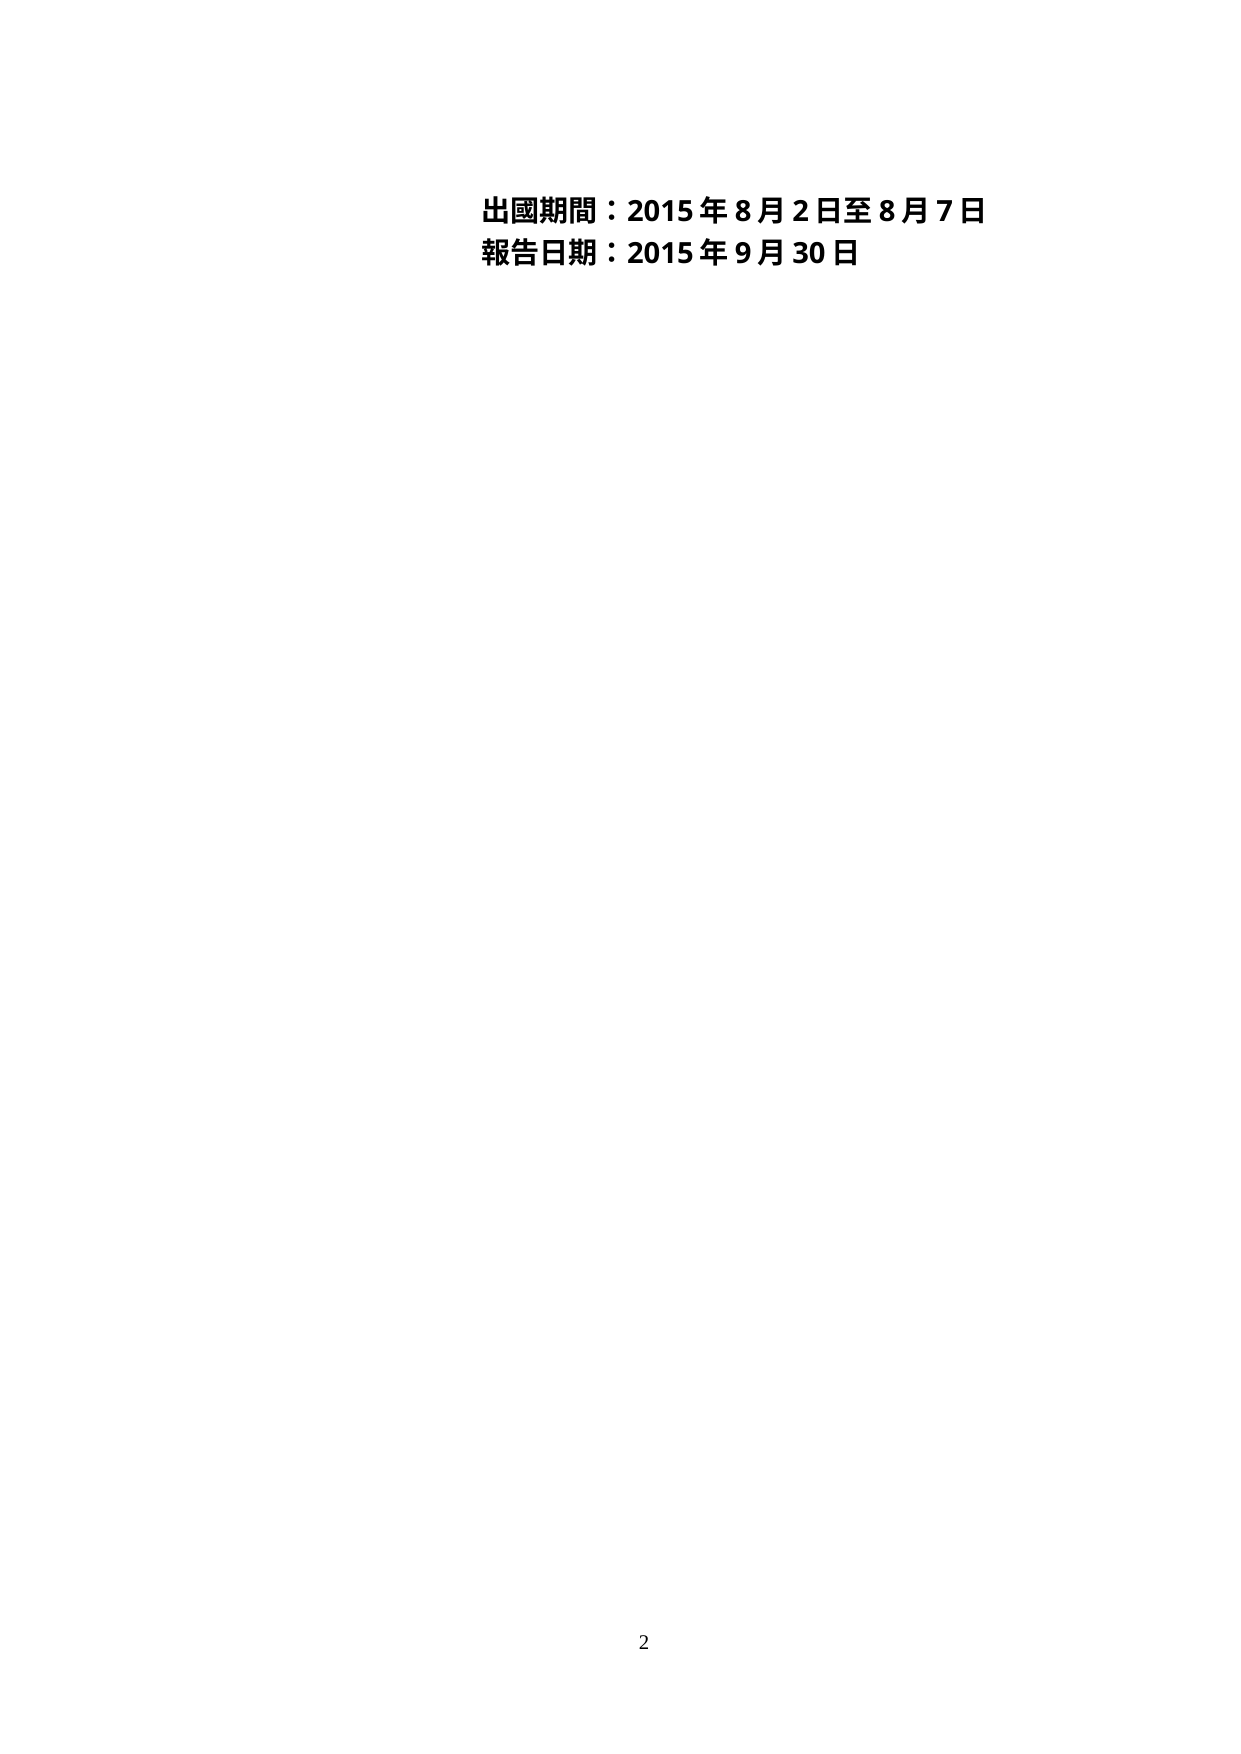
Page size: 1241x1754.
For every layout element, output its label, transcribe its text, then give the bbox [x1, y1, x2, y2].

text 報告日期：2015年9月30日 [481, 230, 1050, 272]
text 出國期間：2015年8月2日至8月7日 [481, 187, 1050, 230]
